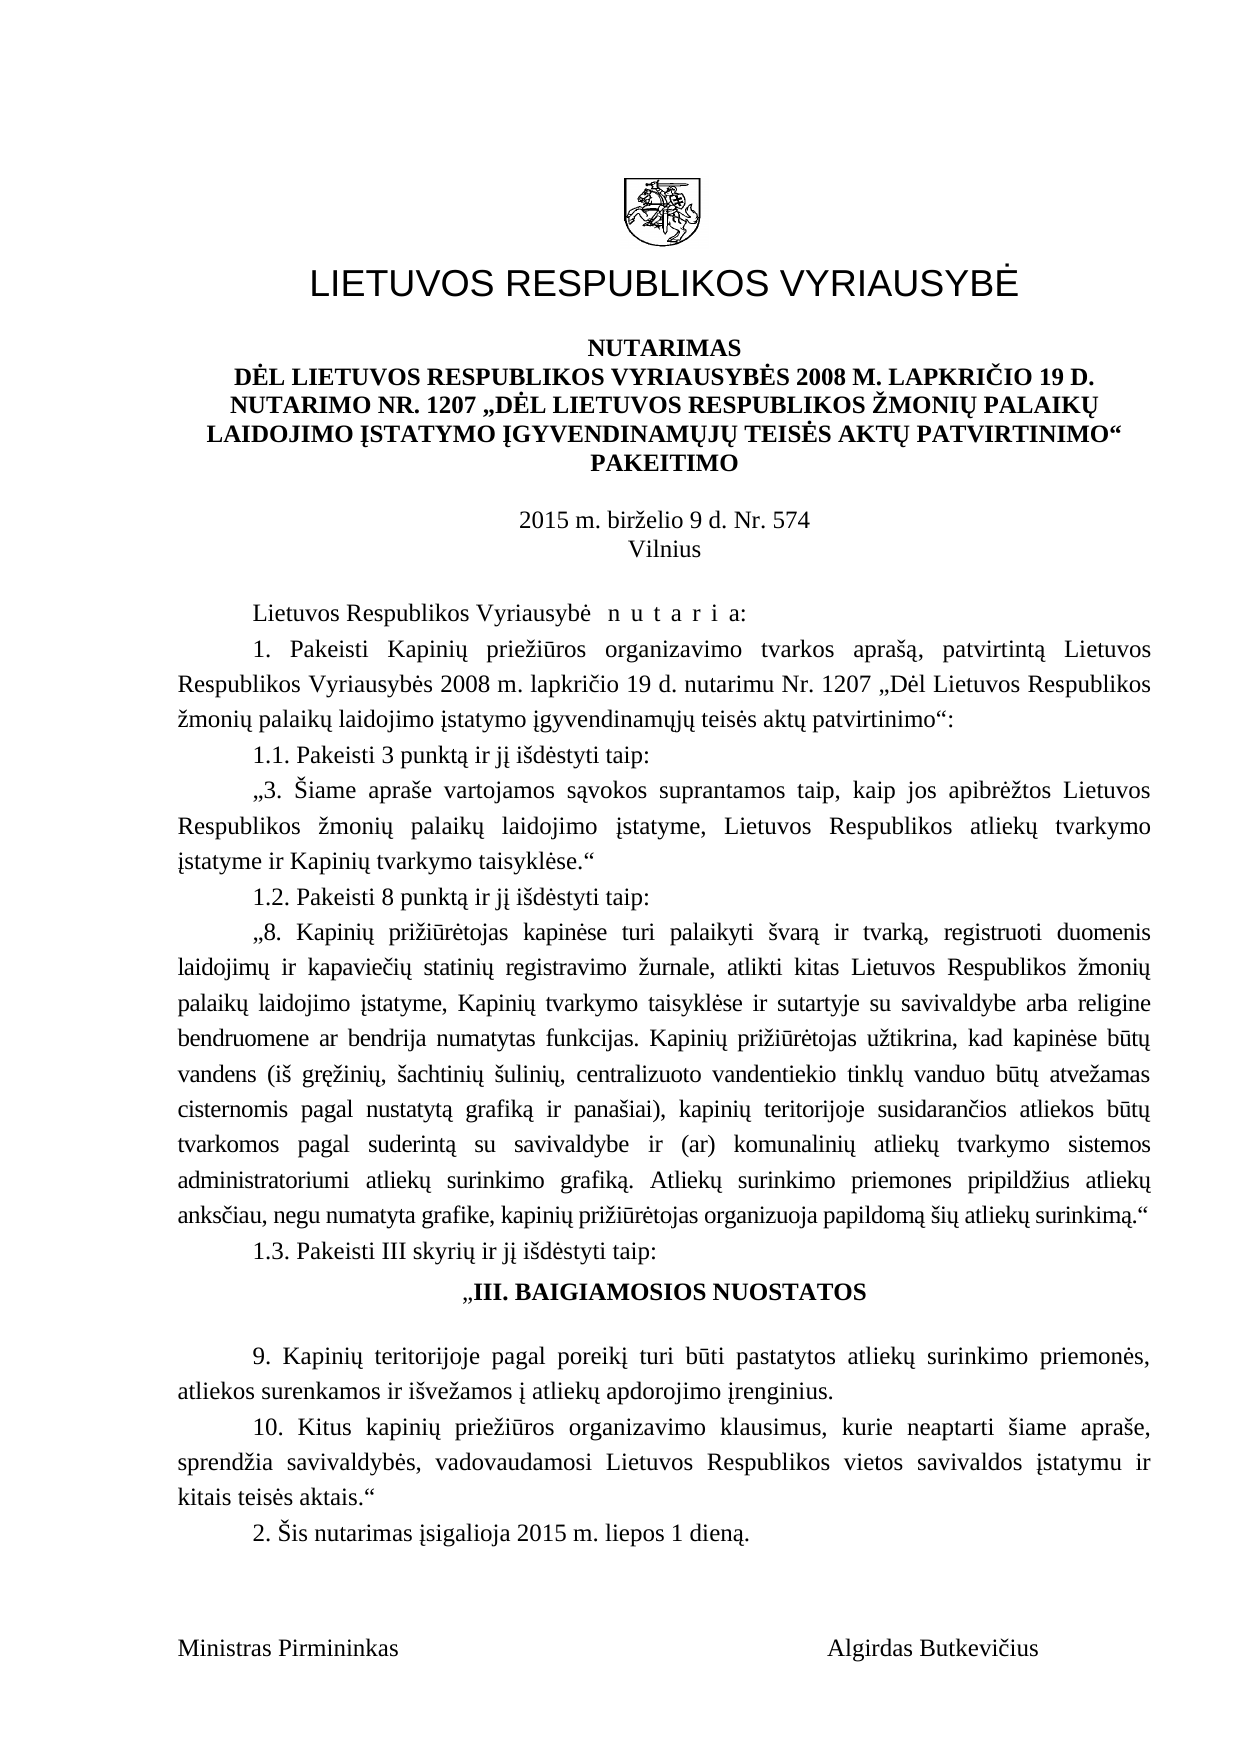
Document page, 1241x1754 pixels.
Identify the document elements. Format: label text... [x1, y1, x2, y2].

text Ministras Pirmininkas Algirdas Butkevičius [177, 1633, 1152, 1662]
text 1.1. Pakeisti 3 punktą ir jį išdėstyti taip: [177, 733, 1152, 769]
text Lietuvos Respublikos Vyriausybė nutaria: [177, 592, 1152, 627]
text 1. Pakeisti Kapinių priežiūros organizavimo tvarkos aprašą, patvirtintą Lietuvos Respublikos Vyriausybės 2008 m. lapkričio 19 d. nutarimu Nr. 1207 „Dėl Lietuvos Respublikos žmonių palaikų laidojimo įstatymo įgyvendinamųjų teisės aktų patvirtinimo“: [177, 627, 1152, 733]
text 1.3. Pakeisti III skyrių ir jį išdėstyti taip: [177, 1229, 1152, 1264]
text 1.2. Pakeisti 8 punktą ir jį išdėstyti taip: [177, 875, 1152, 910]
text „8. Kapinių prižiūrėtojas kapinėse turi palaikyti švarą ir tvarką, registruoti duomenis laidojimų ir kapaviečių statinių registravimo žurnale, atlikti kitas Lietuvos Respublikos žmonių palaikų laidojimo įstatyme, Kapinių tvarkymo taisyklėse ir sutartyje su savivaldybe arba religine bendruomene ar bendrija numatytas funkcijas. Kapinių prižiūrėtojas užtikrina, kad kapinėse būtų vandens (iš gręžinių, šachtinių šulinių, centralizuoto vandentiekio tinklų vanduo būtų atvežamas cisternomis pagal nustatytą grafiką ir panašiai), kapinių teritorijoje susidarančios atliekos būtų tvarkomos pagal suderintą su savivaldybe ir (ar) komunalinių atliekų tvarkymo sistemos administratoriumi atliekų surinkimo grafiką. Atliekų surinkimo priemones pripildžius atliekų anksčiau, negu numatyta grafike, kapinių prižiūrėtojas organizuoja papildomą šių atliekų surinkimą.“ [177, 910, 1152, 1229]
text „3. Šiame apraše vartojamos sąvokos suprantamos taip, kaip jos apibrėžtos Lietuvos Respublikos žmonių palaikų laidojimo įstatyme, Lietuvos Respublikos atliekų tvarkymo įstatyme ir Kapinių tvarkymo taisyklėse.“ [177, 769, 1152, 875]
text 2015 m. birželio 9 d. Nr. 574 Vilnius [177, 505, 1152, 563]
text Dėl LIETUVOS RESPUBLIKOS VYRIAUSYBĖS 2008 M. LAPKRIČIO 19 D. NUTARIMO NR. 1207 „DĖL LIETUVOS RESPUBLIKOS ŽMONIŲ PALAIKŲ LAIDOJIMO ĮSTATYMO ĮGYVENDINAMŲJŲ TEISĖS AKTŲ PATVIRTINIMO“ PAKEITIMO [177, 362, 1152, 477]
text 9. Kapinių teritorijoje pagal poreikį turi būti pastatytos atliekų surinkimo priemonės, atliekos surenkamos ir išvežamos į atliekų apdorojimo įrenginius. [177, 1334, 1152, 1405]
text 2. Šis nutarimas įsigalioja 2015 m. liepos 1 dieną. [177, 1511, 1152, 1547]
text 10. Kitus kapinių priežiūros organizavimo klausimus, kurie neaptarti šiame apraše, sprendžia savivaldybės, vadovaudamosi Lietuvos Respublikos vietos savivaldos įstatymu ir kitais teisės aktais.“ [177, 1405, 1152, 1511]
text nutarimas [177, 333, 1152, 362]
text „III. BAIGIAMOSIOS NUOSTATOS [177, 1277, 1152, 1305]
text Lietuvos Respublikos Vyriausybė [177, 261, 1152, 304]
